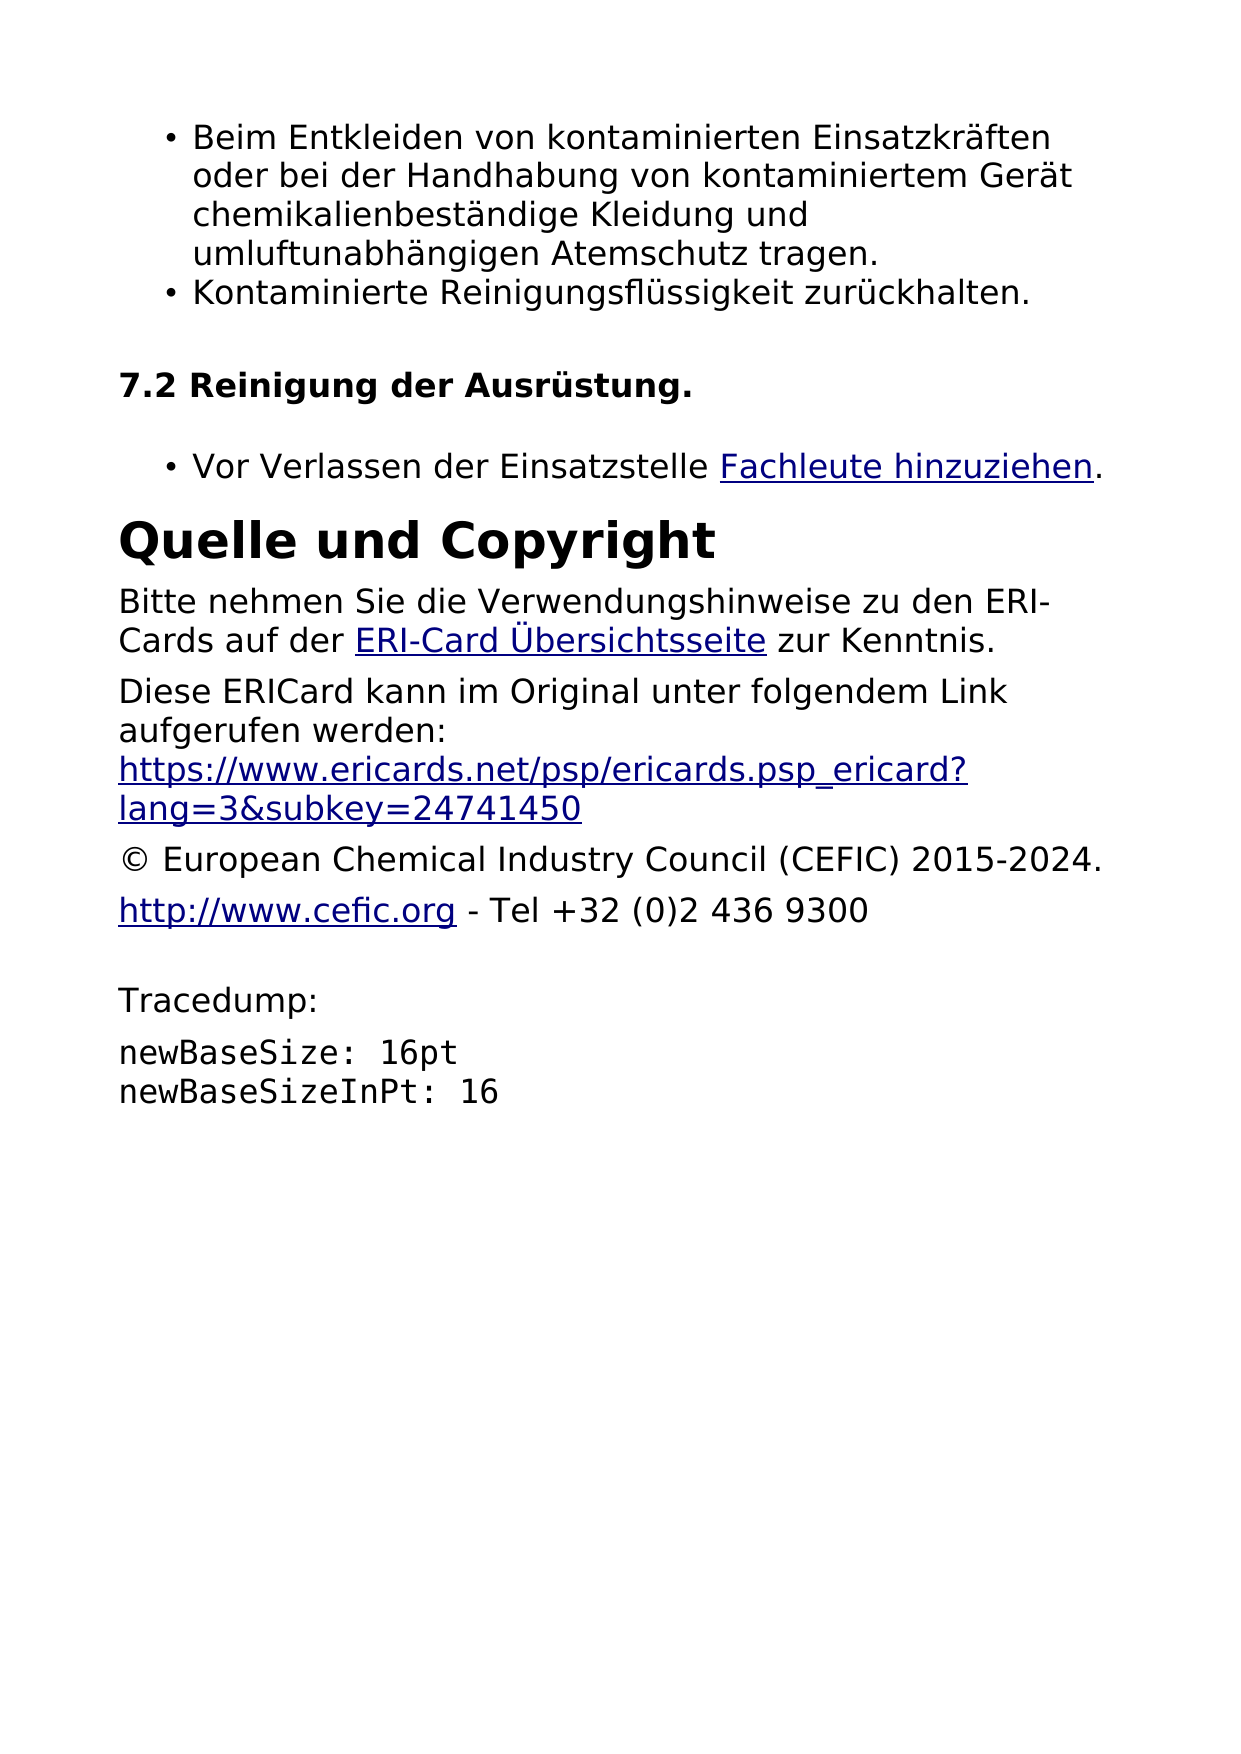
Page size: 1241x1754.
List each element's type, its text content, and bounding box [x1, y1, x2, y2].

subtitle Quelle und Copyright [118, 512, 1122, 570]
list Beim Entkleiden von kontaminierten Einsatzkräften oder bei der Handhabung von kontaminiertem Gerät chemikalienbeständige Kleidung und umluftunabhängigen Atemschutz tragen. [177, 118, 1122, 273]
text Diese ERICard kann im Original unter folgendem Link aufgerufen werden: https://www.ericards.net/psp/ericards.psp_ericard?lang=3&subkey=24741450 [118, 672, 1122, 828]
text Bitte nehmen Sie die Verwendungshinweise zu den ERI-Cards auf der ERI-Card Übersichtsseite zur Kenntnis. [118, 582, 1122, 660]
list Kontaminierte Reinigungsflüssigkeit zurückhalten. [177, 273, 1122, 312]
text newBaseSize: 16pt newBaseSizeInPt: 16 [118, 1033, 1122, 1111]
text © European Chemical Industry Council (CEFIC) 2015-2024. [118, 840, 1122, 879]
list Vor Verlassen der Einsatzstelle Fachleute hinzuziehen. [177, 448, 1122, 487]
text http://www.cefic.org - Tel +32 (0)2 436 9300 [118, 892, 1122, 931]
text Tracedump: [118, 943, 1122, 1021]
subtitle 7.2 Reinigung der Ausrüstung. [118, 367, 1122, 406]
